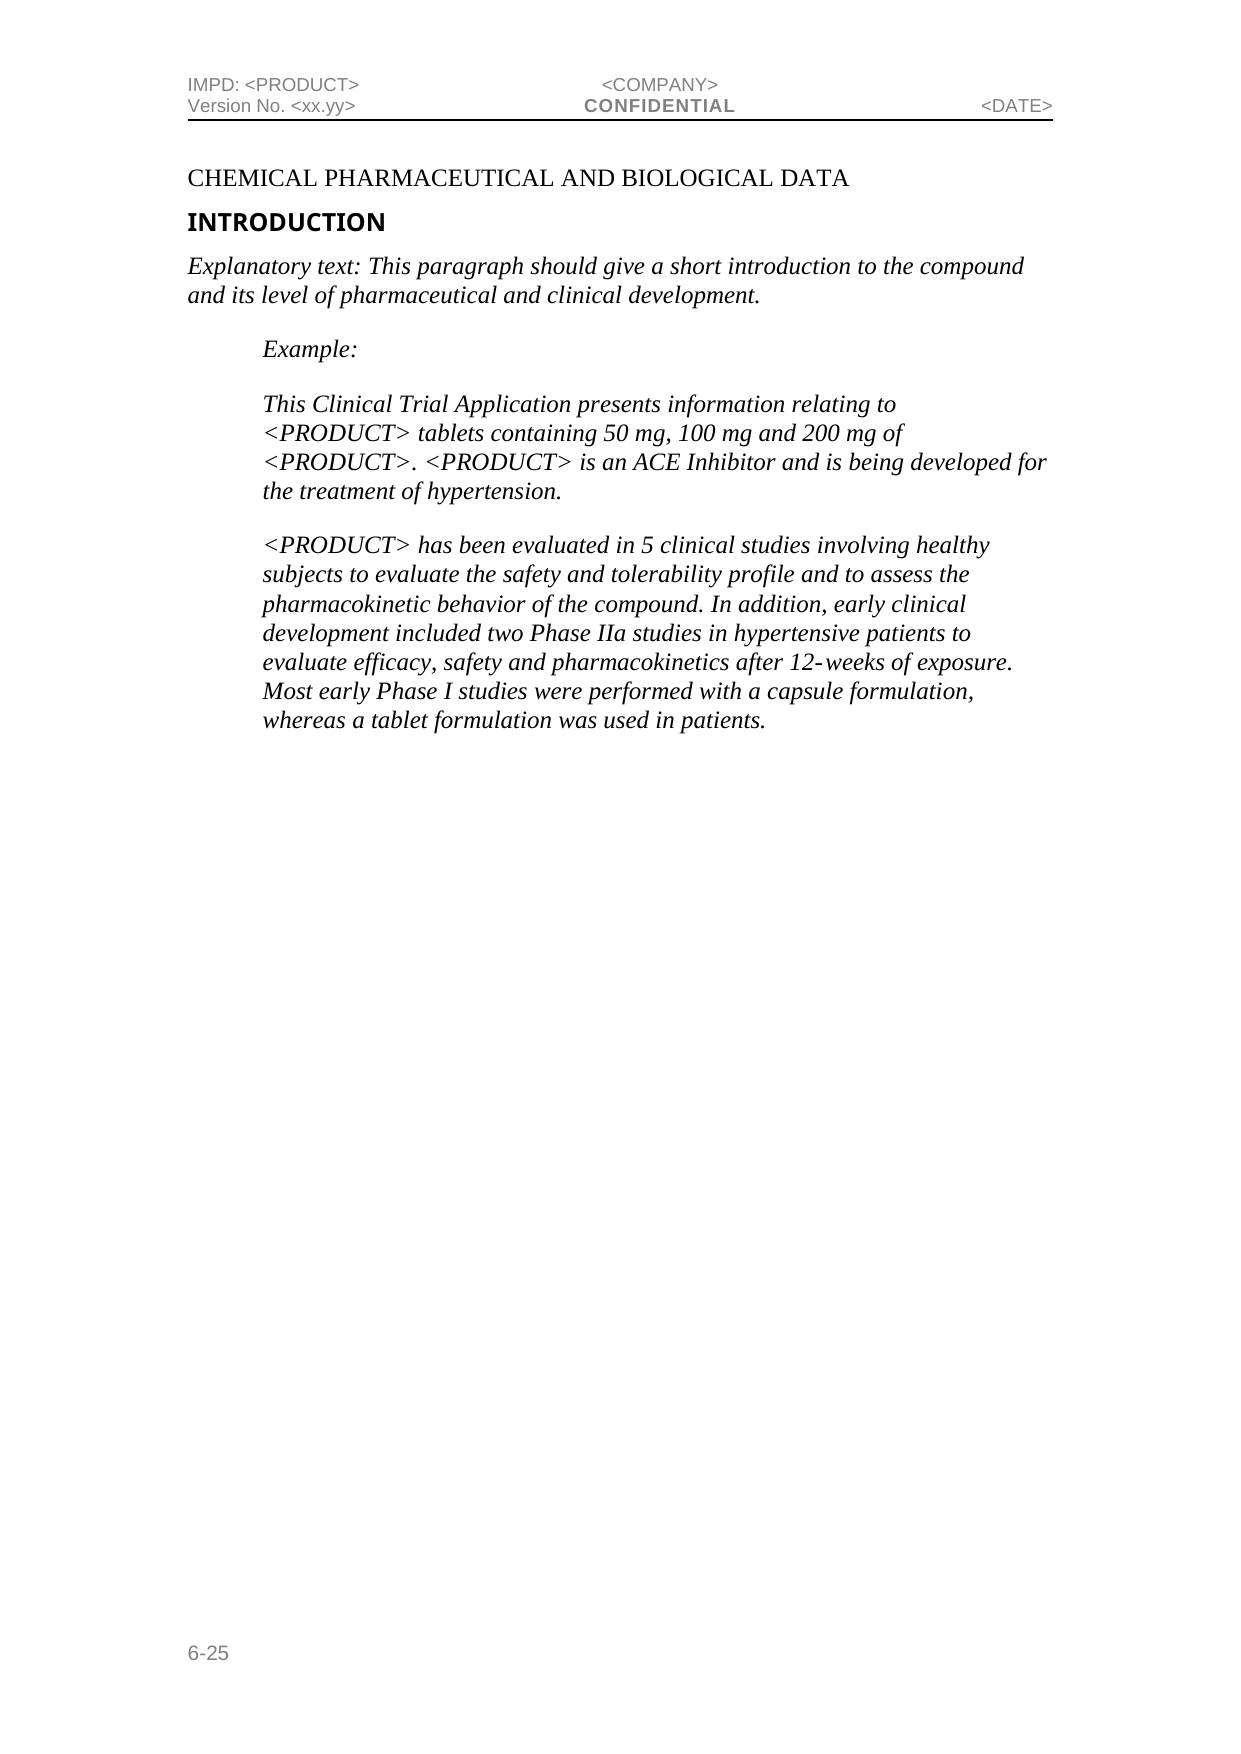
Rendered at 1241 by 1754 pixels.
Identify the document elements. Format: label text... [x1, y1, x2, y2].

text Explanatory text: This paragraph should give a short introduction to the compound and its level of pharmaceutical and clinical development. [187, 251, 1053, 309]
text CHEMICAL PHARMACEUTICAL AND BIOLOGICAL DATA [187, 162, 1053, 192]
text This Clinical Trial Application presents information relating to <PRODUCT> tablets containing 50 mg, 100 mg and 200 mg of <PRODUCT>. <PRODUCT> is an ACE Inhibitor and is being developed for the treatment of hypertension. [262, 388, 1053, 505]
text <PRODUCT> has been evaluated in 5 clinical studies involving healthy subjects to evaluate the safety and tolerability profile and to assess the pharmacokinetic behavior of the compound. In addition, early clinical development included two Phase IIa studies in hypertensive patients to evaluate efficacy, safety and pharmacokinetics after 12‑weeks of exposure. Most early Phase I studies were performed with a capsule formulation, whereas a tablet formulation was used in patients. [262, 530, 1053, 734]
subtitle Introduction [187, 204, 1053, 238]
text Example: [187, 334, 1053, 363]
